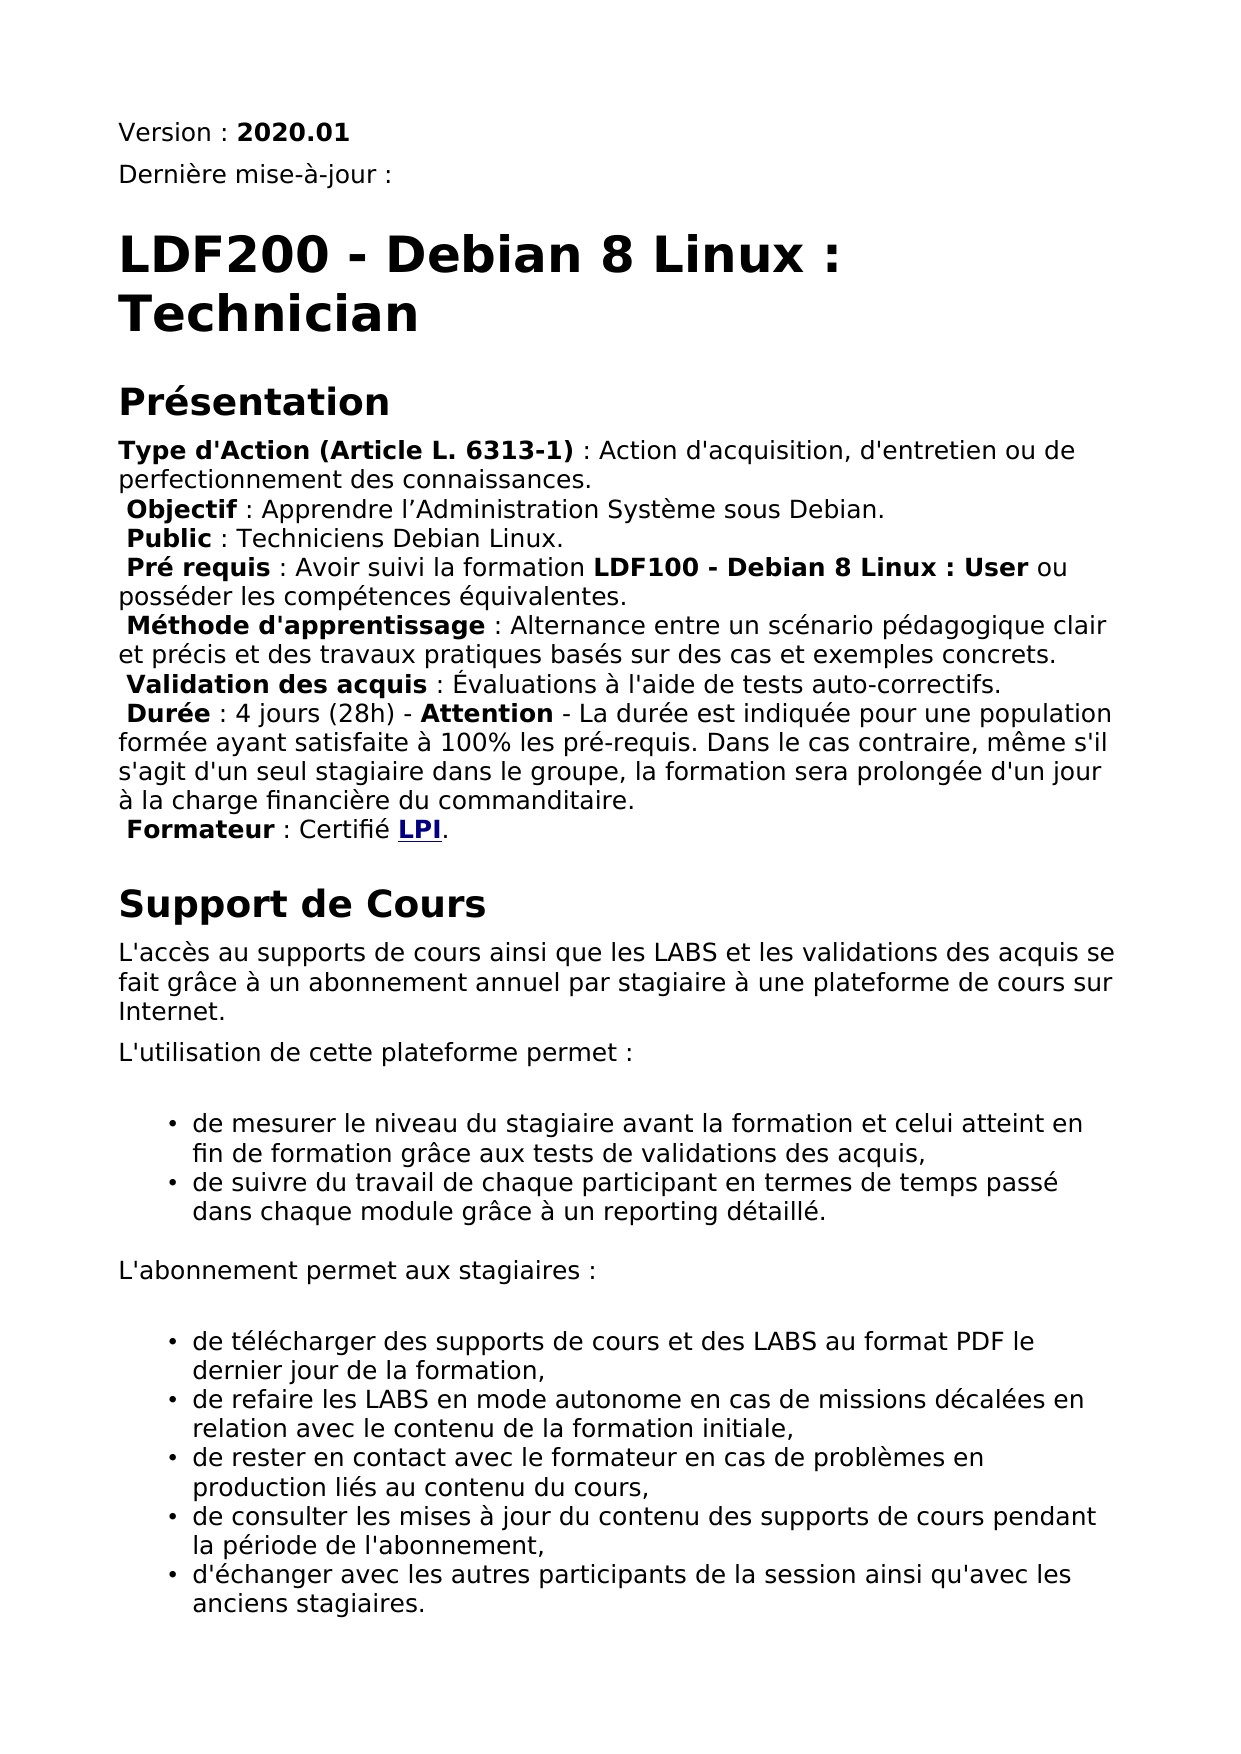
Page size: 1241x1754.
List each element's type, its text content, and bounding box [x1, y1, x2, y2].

text L'abonnement permet aux stagiaires : [118, 1256, 1122, 1285]
text Dernière mise-à-jour : [118, 160, 1122, 189]
text Version : 2020.01 [118, 118, 1122, 147]
list de consulter les mises à jour du contenu des supports de cours pendant la période de l'abonnement, [177, 1502, 1122, 1560]
list d'échanger avec les autres participants de la session ainsi qu'avec les anciens stagiaires. [177, 1560, 1122, 1619]
list de rester en contact avec le formateur en cas de problèmes en production liés au contenu du cours, [177, 1444, 1122, 1502]
list de mesurer le niveau du stagiaire avant la formation et celui atteint en fin de formation grâce aux tests de validations des acquis, [177, 1110, 1122, 1168]
text L'utilisation de cette plateforme permet : [118, 1038, 1122, 1068]
subtitle LDF200 - Debian 8 Linux : Technician [118, 226, 1122, 343]
text L'accès au supports de cours ainsi que les LABS et les validations des acquis se fait grâce à un abonnement annuel par stagiaire à une plateforme de cours sur Internet. [118, 938, 1122, 1026]
subtitle Présentation [118, 380, 1122, 424]
list de suivre du travail de chaque participant en termes de temps passé dans chaque module grâce à un reporting détaillé. [177, 1168, 1122, 1226]
subtitle Support de Cours [118, 882, 1122, 926]
list de télécharger des supports de cours et des LABS au format PDF le dernier jour de la formation, [177, 1327, 1122, 1385]
list de refaire les LABS en mode autonome en cas de missions décalées en relation avec le contenu de la formation initiale, [177, 1385, 1122, 1444]
text Type d'Action (Article L. 6313-1) : Action d'acquisition, d'entretien ou de perfectionnement des connaissances. Objectif : Apprendre l’Administration Système sous Debian. Public : Techniciens Debian Linux. Pré requis : Avoir suivi la formation LDF100 - Debian 8 Linux : User ou posséder les compétences équivalentes. Méthode d'apprentissage : Alternance entre un scénario pédagogique clair et précis et des travaux pratiques basés sur des cas et exemples concrets. Validation des acquis : Évaluations à l'aide de tests auto-correctifs. Durée : 4 jours (28h) - Attention - La durée est indiquée pour une population formée ayant satisfaite à 100% les pré-requis. Dans le cas contraire, même s'il s'agit d'un seul stagiaire dans le groupe, la formation sera prolongée d'un jour à la charge financière du commanditaire. Formateur : Certifié LPI. [118, 437, 1122, 845]
